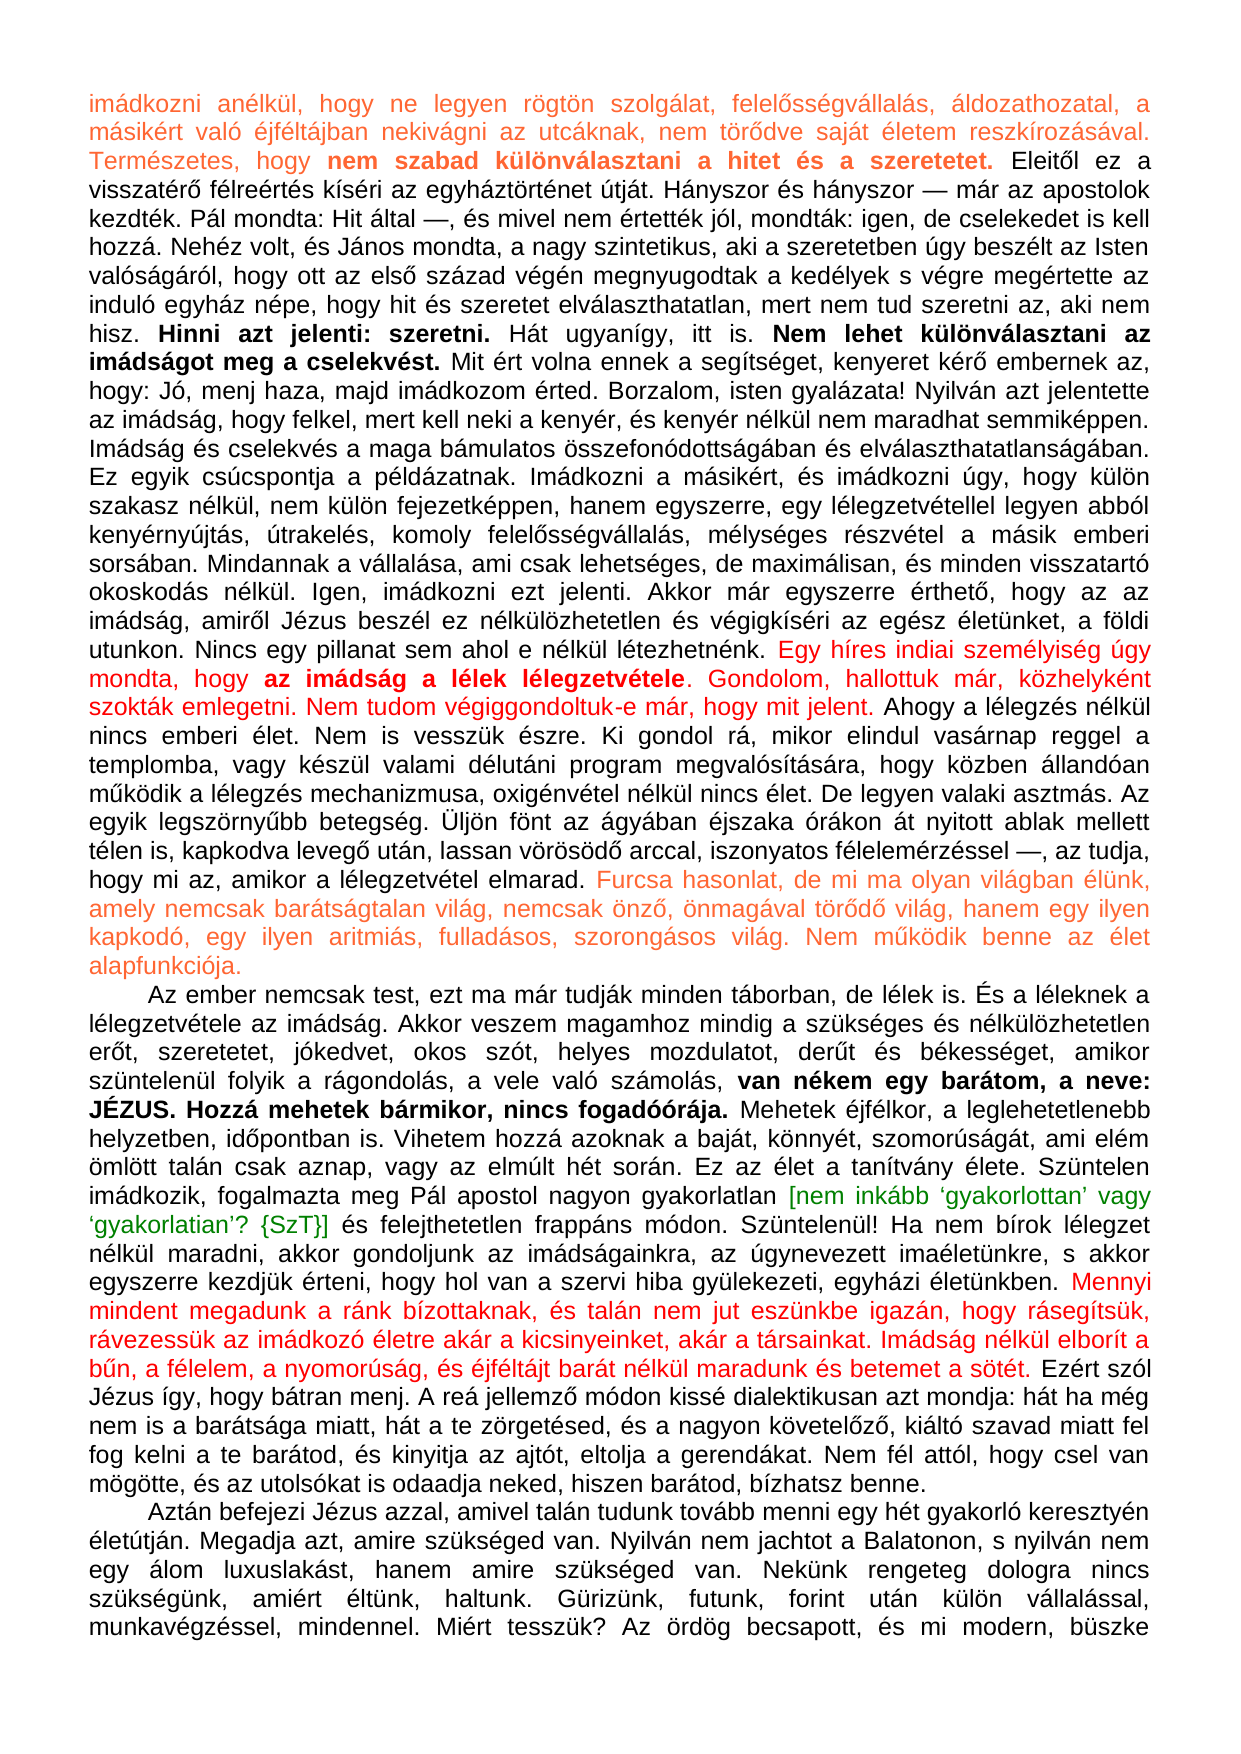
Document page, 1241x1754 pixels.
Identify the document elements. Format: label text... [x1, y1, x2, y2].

text Aztán befejezi Jézus azzal, amivel talán tudunk tovább menni egy hét gyakorló keresztyén életútján. Megadja azt, amire szükséged van. Nyilván nem jachtot a Balatonon, s nyilván nem egy álom luxuslakást, hanem amire szükséged van. Nekünk rengeteg dologra nincs szükségünk, amiért éltünk, haltunk. Gürizünk, futunk, forint után külön vállalással, munkavégzéssel, mindennel. Miért tesszük? Az ördög becsapott, és mi modern, büszke [88, 1497, 1152, 1641]
text Az ember nemcsak test, ezt ma már tudják minden táborban, de lélek is. És a léleknek a lélegzetvétele az imádság. Akkor veszem magamhoz mindig a szükséges és nélkülözhetetlen erőt, szeretetet, jókedvet, okos szót, helyes mozdulatot, derűt és békességet, amikor szüntelenül folyik a rágondolás, a vele való számolás, van nékem egy barátom, a neve: JÉZUS. Hozzá mehetek bármikor, nincs fogadóórája. Mehetek éjfélkor, a leglehetetlenebb helyzetben, időpontban is. Vihetem hozzá azoknak a baját, könnyét, szomorúságát, ami elém ömlött talán csak aznap, vagy az elmúlt hét során. Ez az élet a tanítvány élete. Szüntelen imádkozik, fogalmazta meg Pál apostol nagyon gyakorlatlan [nem inkább ‘gyakorlottan’ vagy ‘gyakorlatian’? {SzT}] és felejthetetlen frappáns módon. Szüntelenül! Ha nem bírok lélegzet nélkül maradni, akkor gondoljunk az imádságainkra, az úgynevezett imaéletünkre, s akkor egyszerre kezdjük érteni, hogy hol van a szervi hiba gyülekezeti, egyházi életünkben. Mennyi mindent megadunk a ránk bízottaknak, és talán nem jut eszünkbe igazán, hogy rásegítsük, rávezessük az imádkozó életre akár a kicsinyeinket, akár a társainkat. Imádság nélkül elborít a bűn, a félelem, a nyomorúság, és éjféltájt barát nélkül maradunk és betemet a sötét. Ezért szól Jézus így, hogy bátran menj. A reá jellemző módon kissé dialektikusan azt mondja: hát ha még nem is a barátsága miatt, hát a te zörgetésed, és a nagyon követelőző, kiáltó szavad miatt fel fog kelni a te barátod, és kinyitja az ajtót, eltolja a gerendákat. Nem fél attól, hogy csel van mögötte, és az utolsókat is odaadja neked, hiszen barátod, bízhatsz benne. [88, 980, 1152, 1497]
text imádkozni anélkül, hogy ne legyen rögtön szolgálat, felelősségvállalás, áldozathozatal, a másikért való éjféltájban nekivágni az utcáknak, nem törődve saját életem reszkírozásával. Természetes, hogy nem szabad különválasztani a hitet és a szeretetet. Eleitől ez a visszatérő félreértés kíséri az egyháztörténet útját. Hányszor és hányszor — már az apostolok kezdték. Pál mondta: Hit által —, és mivel nem értették jól, mondták: igen, de cselekedet is kell hozzá. Nehéz volt, és János mondta, a nagy szintetikus, aki a szeretetben úgy beszélt az Isten valóságáról, hogy ott az első század végén megnyugodtak a kedélyek s végre megértette az induló egyház népe, hogy hit és szeretet elválaszthatatlan, mert nem tud szeretni az, aki nem hisz. Hinni azt jelenti: szeretni. Hát ugyanígy, itt is. Nem lehet különválasztani az imádságot meg a cselekvést. Mit ért volna ennek a segítséget, kenyeret kérő embernek az, hogy: Jó, menj haza, majd imádkozom érted. Borzalom, isten gyalázata! Nyilván azt jelentette az imádság, hogy felkel, mert kell neki a kenyér, és kenyér nélkül nem maradhat semmiképpen. Imádság és cselekvés a maga bámulatos összefonódottságában és elválaszthatatlanságában. Ez egyik csúcspontja a példázatnak. Imádkozni a másikért, és imádkozni úgy, hogy külön szakasz nélkül, nem külön fejezetképpen, hanem egyszerre, egy lélegzetvétellel legyen abból kenyérnyújtás, útrakelés, komoly felelősségvállalás, mélységes részvétel a másik emberi sorsában. Mindannak a vállalása, ami csak lehetséges, de maximálisan, és minden visszatartó okoskodás nélkül. Igen, imádkozni ezt jelenti. Akkor már egyszerre érthető, hogy az az imádság, amiről Jézus beszél ez nélkülözhetetlen és végigkíséri az egész életünket, a földi utunkon. Nincs egy pillanat sem ahol e nélkül létezhetnénk. Egy híres indiai személyiség úgy mondta, hogy az imádság a lélek lélegzetvétele. Gondolom, hallottuk már, közhelyként szokták emlegetni. Nem tudom végiggondoltuk‑e már, hogy mit jelent. Ahogy a lélegzés nélkül nincs emberi élet. Nem is vesszük észre. Ki gondol rá, mikor elindul vasárnap reggel a templomba, vagy készül valami délutáni program megvalósítására, hogy közben állandóan működik a lélegzés mechanizmusa, oxigénvétel nélkül nincs élet. De legyen valaki asztmás. Az egyik legszörnyűbb betegség. Üljön fönt az ágyában éjszaka órákon át nyitott ablak mellett télen is, kapkodva levegő után, lassan vörösödő arccal, iszonyatos félelemérzéssel —, az tudja, hogy mi az, amikor a lélegzetvétel elmarad. Furcsa hasonlat, de mi ma olyan világban élünk, amely nemcsak barátságtalan világ, nemcsak önző, önmagával törődő világ, hanem egy ilyen kapkodó, egy ilyen aritmiás, fulladásos, szorongásos világ. Nem működik benne az élet alapfunkciója. [88, 88, 1152, 980]
